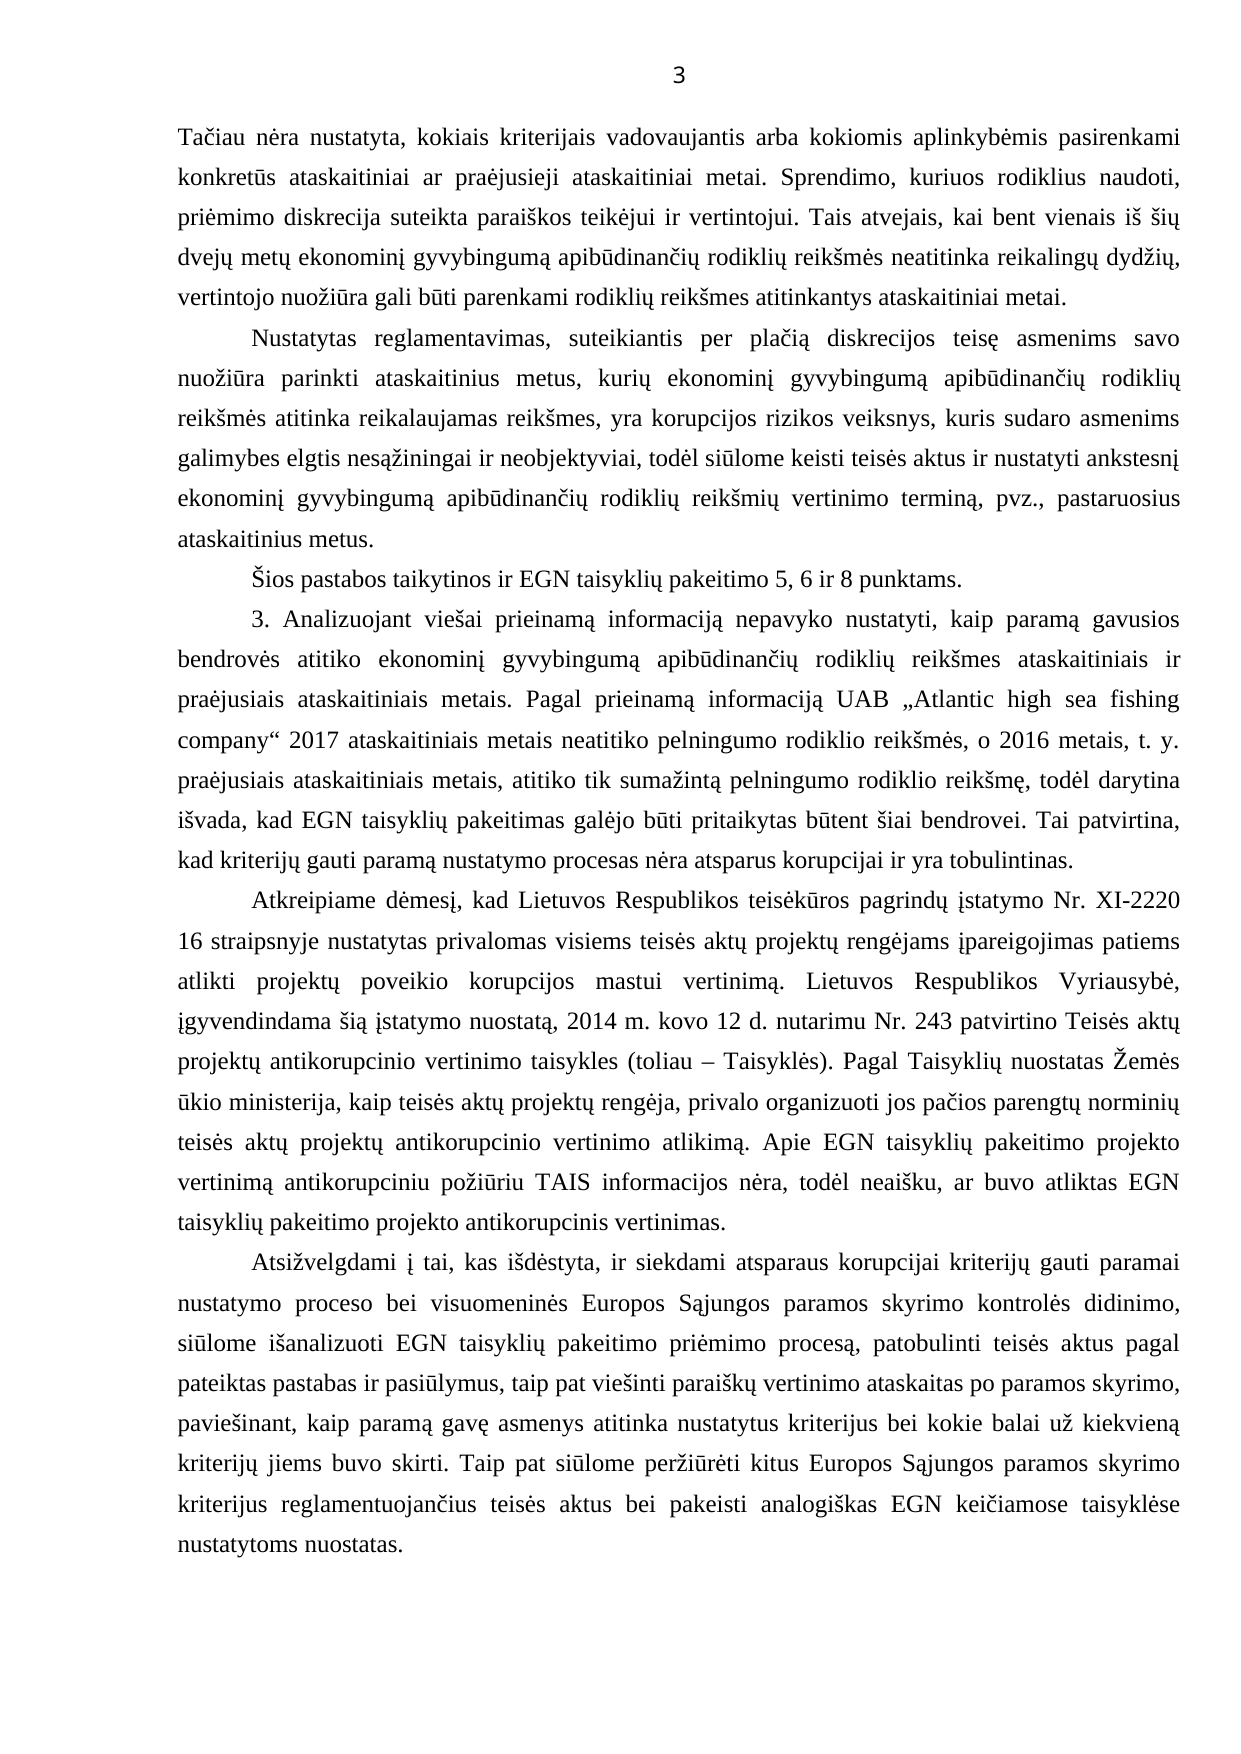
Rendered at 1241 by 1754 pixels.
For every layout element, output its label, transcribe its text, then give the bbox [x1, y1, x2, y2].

text Nustatytas reglamentavimas, suteikiantis per plačią diskrecijos teisę asmenims savo nuožiūra parinkti ataskaitinius metus, kurių ekonominį gyvybingumą apibūdinančių rodiklių reikšmės atitinka reikalaujamas reikšmes, yra korupcijos rizikos veiksnys, kuris sudaro asmenims galimybes elgtis nesąžiningai ir neobjektyviai, todėl siūlome keisti teisės aktus ir nustatyti ankstesnį ekonominį gyvybingumą apibūdinančių rodiklių reikšmių vertinimo terminą, pvz., pastaruosius ataskaitinius metus. [177, 323, 1181, 552]
text Atsižvelgdami į tai, kas išdėstyta, ir siekdami atsparaus korupcijai kriterijų gauti paramai nustatymo proceso bei visuomeninės Europos Sąjungos paramos skyrimo kontrolės didinimo, siūlome išanalizuoti EGN taisyklių pakeitimo priėmimo procesą, patobulinti teisės aktus pagal pateiktas pastabas ir pasiūlymus, taip pat viešinti paraiškų vertinimo ataskaitas po paramos skyrimo, paviešinant, kaip paramą gavę asmenys atitinka nustatytus kriterijus bei kokie balai už kiekvieną kriterijų jiems buvo skirti. Taip pat siūlome peržiūrėti kitus Europos Sąjungos paramos skyrimo kriterijus reglamentuojančius teisės aktus bei pakeisti analogiškas EGN keičiamose taisyklėse nustatytoms nuostatas. [177, 1247, 1181, 1558]
text Šios pastabos taikytinos ir EGN taisyklių pakeitimo 5, 6 ir 8 punktams. [177, 564, 1181, 593]
text 3. Analizuojant viešai prieinamą informaciją nepavyko nustatyti, kaip paramą gavusios bendrovės atitiko ekonominį gyvybingumą apibūdinančių rodiklių reikšmes ataskaitiniais ir praėjusiais ataskaitiniais metais. Pagal prieinamą informaciją UAB „Atlantic high sea fishing company“ 2017 ataskaitiniais metais neatitiko pelningumo rodiklio reikšmės, o 2016 metais, t. y. praėjusiais ataskaitiniais metais, atitiko tik sumažintą pelningumo rodiklio reikšmę, todėl darytina išvada, kad EGN taisyklių pakeitimas galėjo būti pritaikytas būtent šiai bendrovei. Tai patvirtina, kad kriterijų gauti paramą nustatymo procesas nėra atsparus korupcijai ir yra tobulintinas. [177, 604, 1181, 874]
text Tačiau nėra nustatyta, kokiais kriterijais vadovaujantis arba kokiomis aplinkybėmis pasirenkami konkretūs ataskaitiniai ar praėjusieji ataskaitiniai metai. Sprendimo, kuriuos rodiklius naudoti, priėmimo diskrecija suteikta paraiškos teikėjui ir vertintojui. Tais atvejais, kai bent vienais iš šių dvejų metų ekonominį gyvybingumą apibūdinančių rodiklių reikšmės neatitinka reikalingų dydžių, vertintojo nuožiūra gali būti parenkami rodiklių reikšmes atitinkantys ataskaitiniai metai. [177, 122, 1181, 311]
text Atkreipiame dėmesį, kad Lietuvos Respublikos teisėkūros pagrindų įstatymo Nr. XI-2220 16 straipsnyje nustatytas privalomas visiems teisės aktų projektų rengėjams įpareigojimas patiems atlikti projektų poveikio korupcijos mastui vertinimą. Lietuvos Respublikos Vyriausybė, įgyvendindama šią įstatymo nuostatą, 2014 m. kovo 12 d. nutarimu Nr. 243 patvirtino Teisės aktų projektų antikorupcinio vertinimo taisykles (toliau – Taisyklės). Pagal Taisyklių nuostatas Žemės ūkio ministerija, kaip teisės aktų projektų rengėja, privalo organizuoti jos pačios parengtų norminių teisės aktų projektų antikorupcinio vertinimo atlikimą. Apie EGN taisyklių pakeitimo projekto vertinimą antikorupciniu požiūriu TAIS informacijos nėra, todėl neaišku, ar buvo atliktas EGN taisyklių pakeitimo projekto antikorupcinis vertinimas. [177, 886, 1181, 1236]
